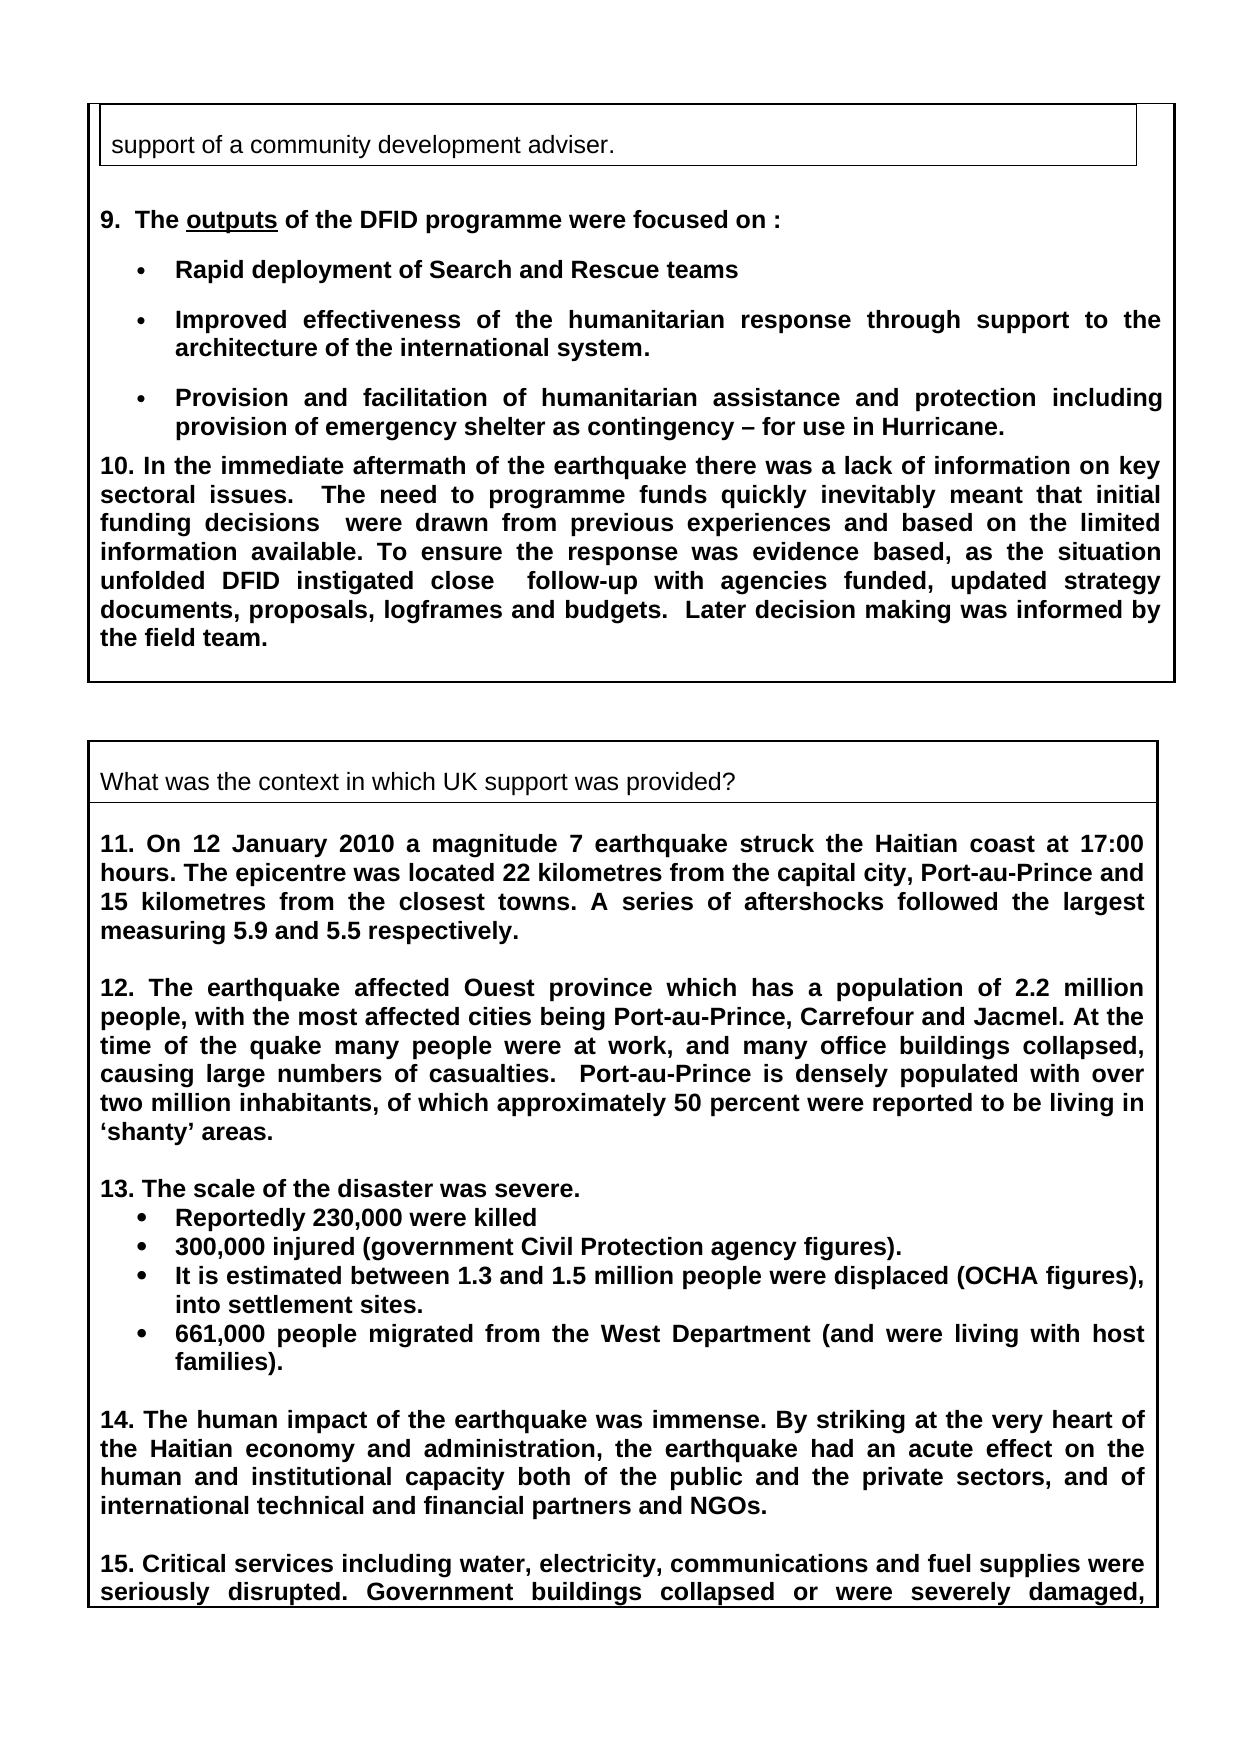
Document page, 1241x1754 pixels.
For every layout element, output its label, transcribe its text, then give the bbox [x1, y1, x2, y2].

table_cell 9. The outputs of the DFID programme were focused on : Rapid deployment of Search and Rescue teams Improved effectiveness of the humanitarian response through support to the architecture of the international system. Provision and facilitation of humanitarian assistance and protection including provision of emergency shelter as contingency – for use in Hurricane. 10. In the immediate aftermath of the earthquake there was a lack of information on key sectoral issues. The need to programme funds quickly inevitably meant that initial funding decisions were drawn from previous experiences and based on the limited information available. To ensure the response was evidence based, as the situation unfolded DFID instigated close follow-up with agencies funded, updated strategy documents, proposals, logframes and budgets. Later decision making was informed by the field team. [90, 104, 1173, 681]
table_cell support of a community development adviser. [101, 105, 1136, 165]
table_header What was the context in which UK support was provided? [90, 742, 1156, 802]
table_cell 11. On 12 January 2010 a magnitude 7 earthquake struck the Haitian coast at 17:00 hours. The epicentre was located 22 kilometres from the capital city, Port-au-Prince and 15 kilometres from the closest towns. A series of aftershocks followed the largest measuring 5.9 and 5.5 respectively. 12. The earthquake affected Ouest province which has a population of 2.2 million people, with the most affected cities being Port-au-Prince, Carrefour and Jacmel. At the time of the quake many people were at work, and many office buildings collapsed, causing large numbers of casualties. Port-au-Prince is densely populated with over two million inhabitants, of which approximately 50 percent were reported to be living in ‘shanty’ areas. 13. The scale of the disaster was severe. Reportedly 230,000 were killed 300,000 injured (government Civil Protection agency figures). It is estimated between 1.3 and 1.5 million people were displaced (OCHA figures), into settlement sites. 661,000 people migrated from the West Department (and were living with host families). 14. The human impact of the earthquake was immense. By striking at the very heart of the Haitian economy and administration, the earthquake had an acute effect on the human and institutional capacity both of the public and the private sectors, and of international technical and financial partners and NGOs. 15. Critical services including water, electricity, communications and fuel supplies were seriously disrupted. Government buildings collapsed or were severely damaged, [90, 803, 1156, 1606]
